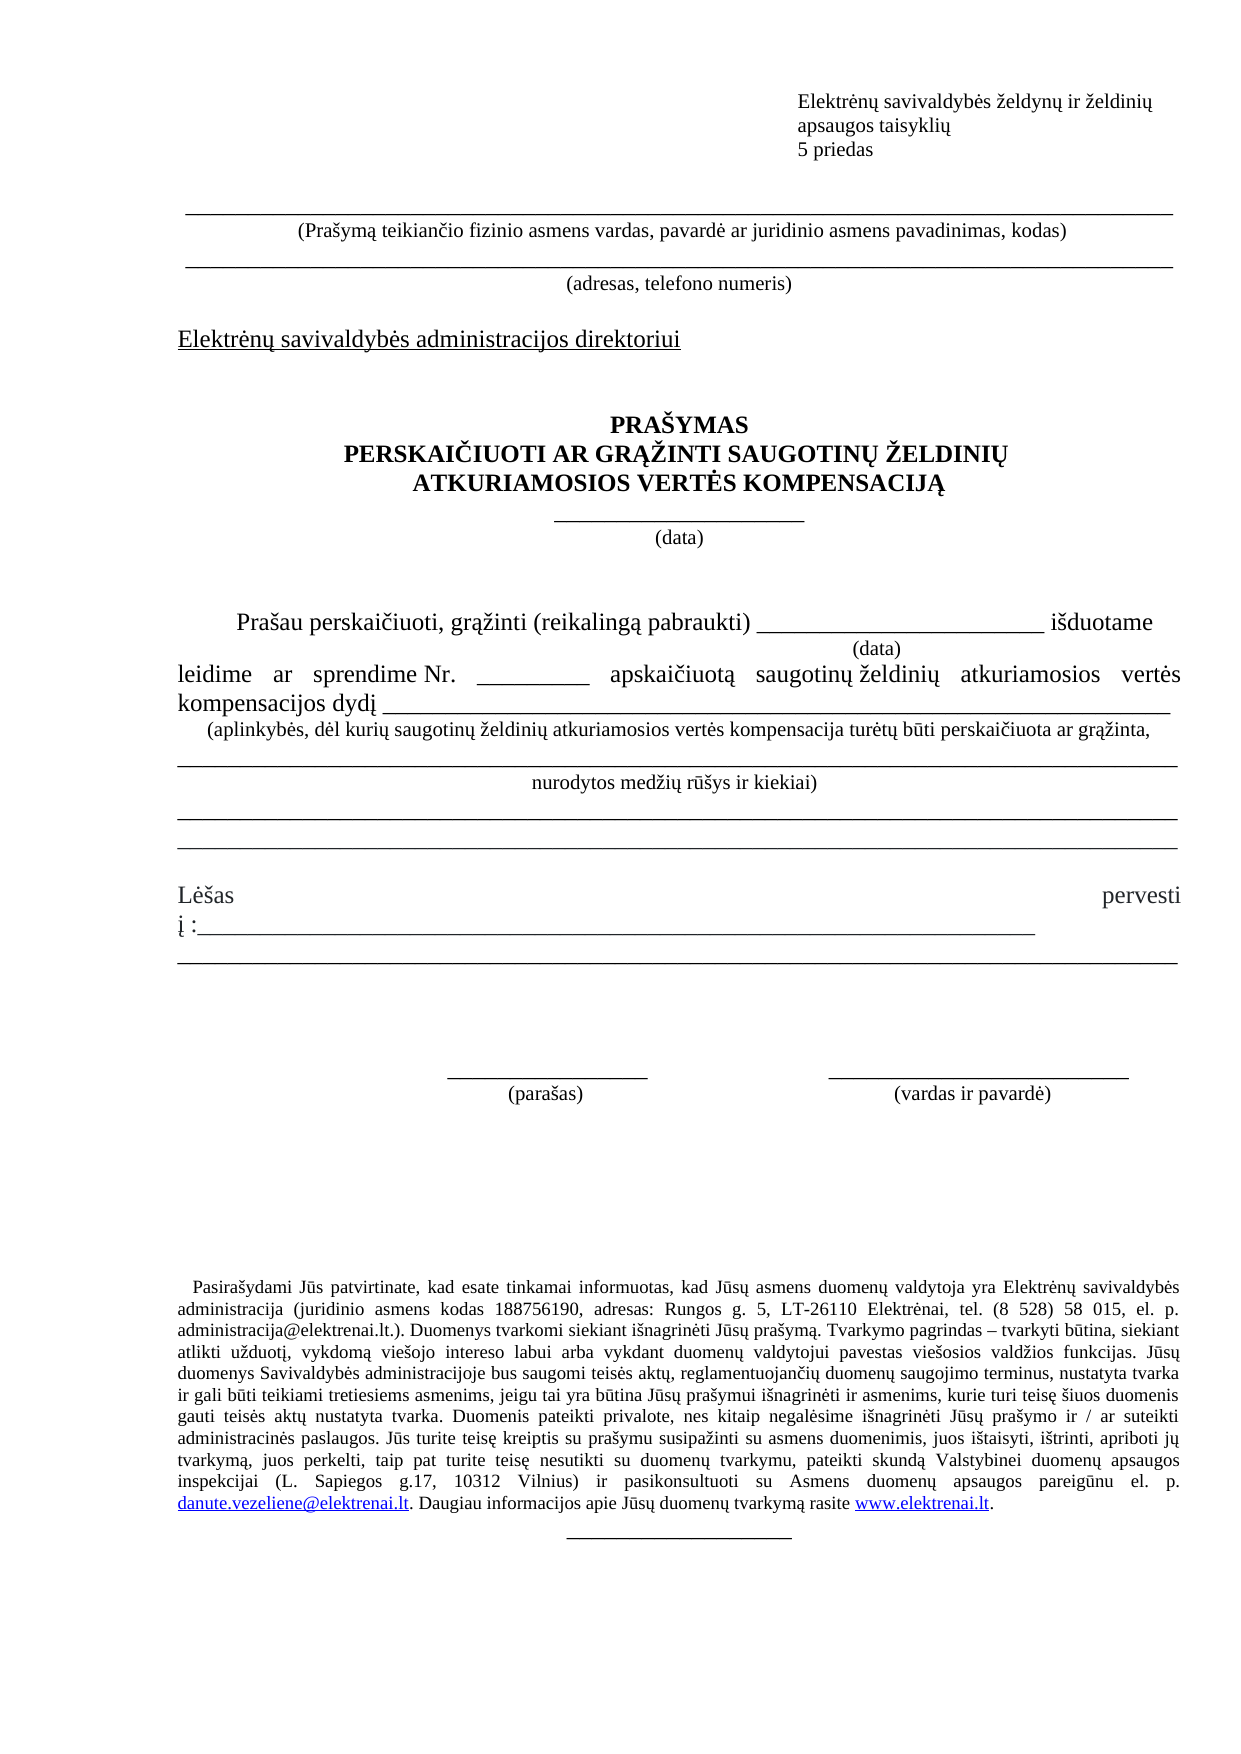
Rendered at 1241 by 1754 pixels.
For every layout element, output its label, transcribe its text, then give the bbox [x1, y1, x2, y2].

text ________________ ________________________ [312, 1053, 1181, 1081]
text PERSKAIČIUOTI AR GRĄŽINTI SAUGOTINŲ ŽELDINIŲ [177, 439, 1181, 468]
text apsaugos taisyklių [797, 113, 1181, 137]
text Prašau perskaičiuoti, grąžinti (reikalingą pabraukti) _______________________ išduotame [177, 607, 1181, 635]
text (Prašymą teikiančio fizinio asmens vardas, pavardė ar juridinio asmens pavadinimas, kodas) [177, 218, 1181, 242]
text PRAŠYMAS [177, 410, 1181, 439]
text __________________ [177, 1513, 1181, 1542]
text 5 priedas [797, 137, 1181, 161]
text nurodytos medžių rūšys ir kiekiai) [177, 770, 1181, 794]
text Elektrėnų savivaldybės želdynų ir želdinių [797, 88, 1181, 113]
text ________________________________________________________________________________ [177, 741, 1181, 770]
text (data) [717, 635, 1181, 659]
text ________________________________________________________________________________ [177, 794, 1181, 823]
text (data) [177, 525, 1181, 549]
text (parašas) (vardas ir pavardė) [447, 1081, 1181, 1105]
text Lėšas pervesti į :___________________________________________________________________ [177, 880, 1181, 938]
text (aplinkybės, dėl kurių saugotinų želdinių atkuriamosios vertės kompensacija turėtų būti perskaičiuota ar grąžinta, [177, 717, 1181, 741]
text leidime ar sprendime Nr. _________ apskaičiuotą saugotinų želdinių atkuriamosios vertės kompensacijos dydį _______________________________________________________________ [177, 659, 1181, 717]
text _______________________________________________________________________________ [177, 189, 1181, 218]
text ________________________________________________________________________________ [177, 823, 1181, 851]
text ____________________ [177, 496, 1181, 525]
text (adresas, telefono numeris) [177, 271, 1181, 295]
text _______________________________________________________________________________ [177, 242, 1181, 271]
text ________________________________________________________________________________ [177, 938, 1181, 966]
text Pasirašydami Jūs patvirtinate, kad esate tinkamai informuotas, kad Jūsų asmens duomenų valdytoja yra Elektrėnų savivaldybės administracija (juridinio asmens kodas 188756190, adresas: Rungos g. 5, LT-26110 Elektrėnai, tel. (8 528) 58 015, el. p. administracija@elektrenai.lt.). Duomenys tvarkomi siekiant išnagrinėti Jūsų prašymą. Tvarkymo pagrindas – tvarkyti būtina, siekiant atlikti užduotį, vykdomą viešojo intereso labui arba vykdant duomenų valdytojui pavestas viešosios valdžios funkcijas. Jūsų duomenys Savivaldybės administracijoje bus saugomi teisės aktų, reglamentuojančių duomenų saugojimo terminus, nustatyta tvarka ir gali būti teikiami tretiesiems asmenims, jeigu tai yra būtina Jūsų prašymui išnagrinėti ir asmenims, kurie turi teisę šiuos duomenis gauti teisės aktų nustatyta tvarka. Duomenis pateikti privalote, nes kitaip negalėsime išnagrinėti Jūsų prašymo ir / ar suteikti administracinės paslaugos. Jūs turite teisę kreiptis su prašymu susipažinti su asmens duomenimis, juos ištaisyti, ištrinti, apriboti jų tvarkymą, juos perkelti, taip pat turite teisę nesutikti su duomenų tvarkymu, pateikti skundą Valstybinei duomenų apsaugos inspekcijai (L. Sapiegos g.17, 10312 Vilnius) ir pasikonsultuoti su Asmens duomenų apsaugos pareigūnu el. p. danute.vezeliene@elektrenai.lt. Daugiau informacijos apie Jūsų duomenų tvarkymą rasite www.elektrenai.lt. [177, 1276, 1181, 1513]
text Elektrėnų savivaldybės administracijos direktoriui [177, 324, 1181, 353]
text ATKURIAMOSIOS VERTĖS KOMPENSACIJĄ [177, 468, 1181, 496]
